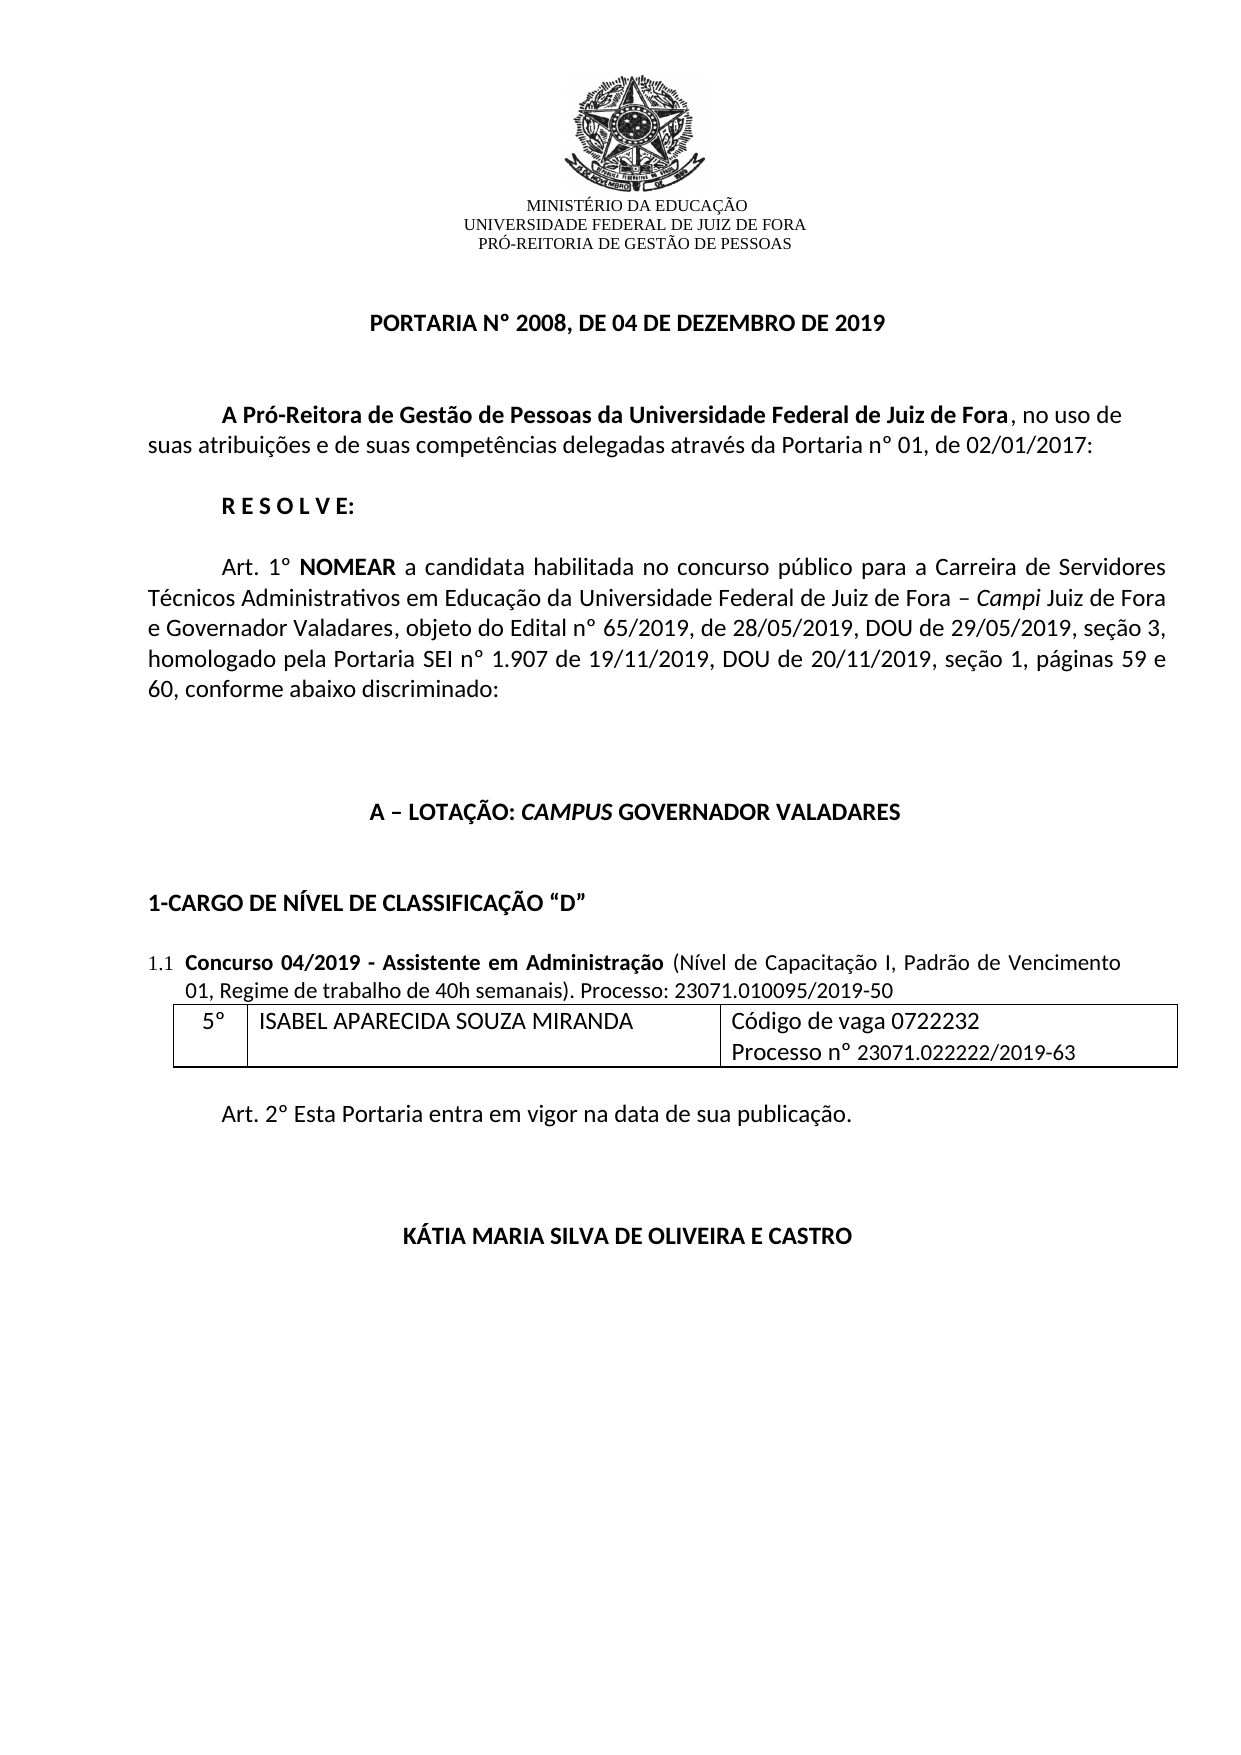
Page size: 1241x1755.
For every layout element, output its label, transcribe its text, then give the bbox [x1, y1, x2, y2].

text R E S O L V E: [148, 491, 1122, 521]
text KÁTIA MARIA SILVA DE OLIVEIRA E CASTRO [148, 1220, 1107, 1251]
table_header 5º [174, 1005, 247, 1066]
list Concurso 04/2019 - Assistente em Administração (Nível de Capacitação I, Padrão de Vencimento 01, Regime de trabalho de 40h semanais). Processo: 23071.010095/2019-50 [148, 948, 1122, 1004]
table_header ISABEL APARECIDA SOUZA MIRANDA [248, 1005, 720, 1066]
text Art. 2º Esta Portaria entra em vigor na data de sua publicação. [148, 1098, 1122, 1128]
text A – LOTAÇÃO: CAMPUS GOVERNADOR VALADARES [148, 796, 1122, 826]
text A Pró-Reitora de Gestão de Pessoas da Universidade Federal de Juiz de Fora, no uso de suas atribuições e de suas competências delegadas através da Portaria nº 01, de 02/01/2017: [148, 399, 1122, 460]
text Art. 1º NOMEAR a candidata habilitada no concurso público para a Carreira de Servidores Técnicos Administrativos em Educação da Universidade Federal de Juiz de Fora – Campi Juiz de Fora e Governador Valadares, objeto do Edital nº 65/2019, de 28/05/2019, DOU de 29/05/2019, seção 3, homologado pela Portaria SEI nº 1.907 de 19/11/2019, DOU de 20/11/2019, seção 1, páginas 59 e 60, conforme abaixo discriminado: [148, 552, 1166, 704]
text PORTARIA Nº 2008, DE 04 DE DEZEMBRO DE 2019 [148, 307, 1107, 338]
table_header Código de vaga 0722232 Processo nº 23071.022222/2019-63 [721, 1005, 1177, 1066]
text 1-CARGO DE NÍVEL DE CLASSIFICAÇÃO “D” [148, 887, 1122, 918]
